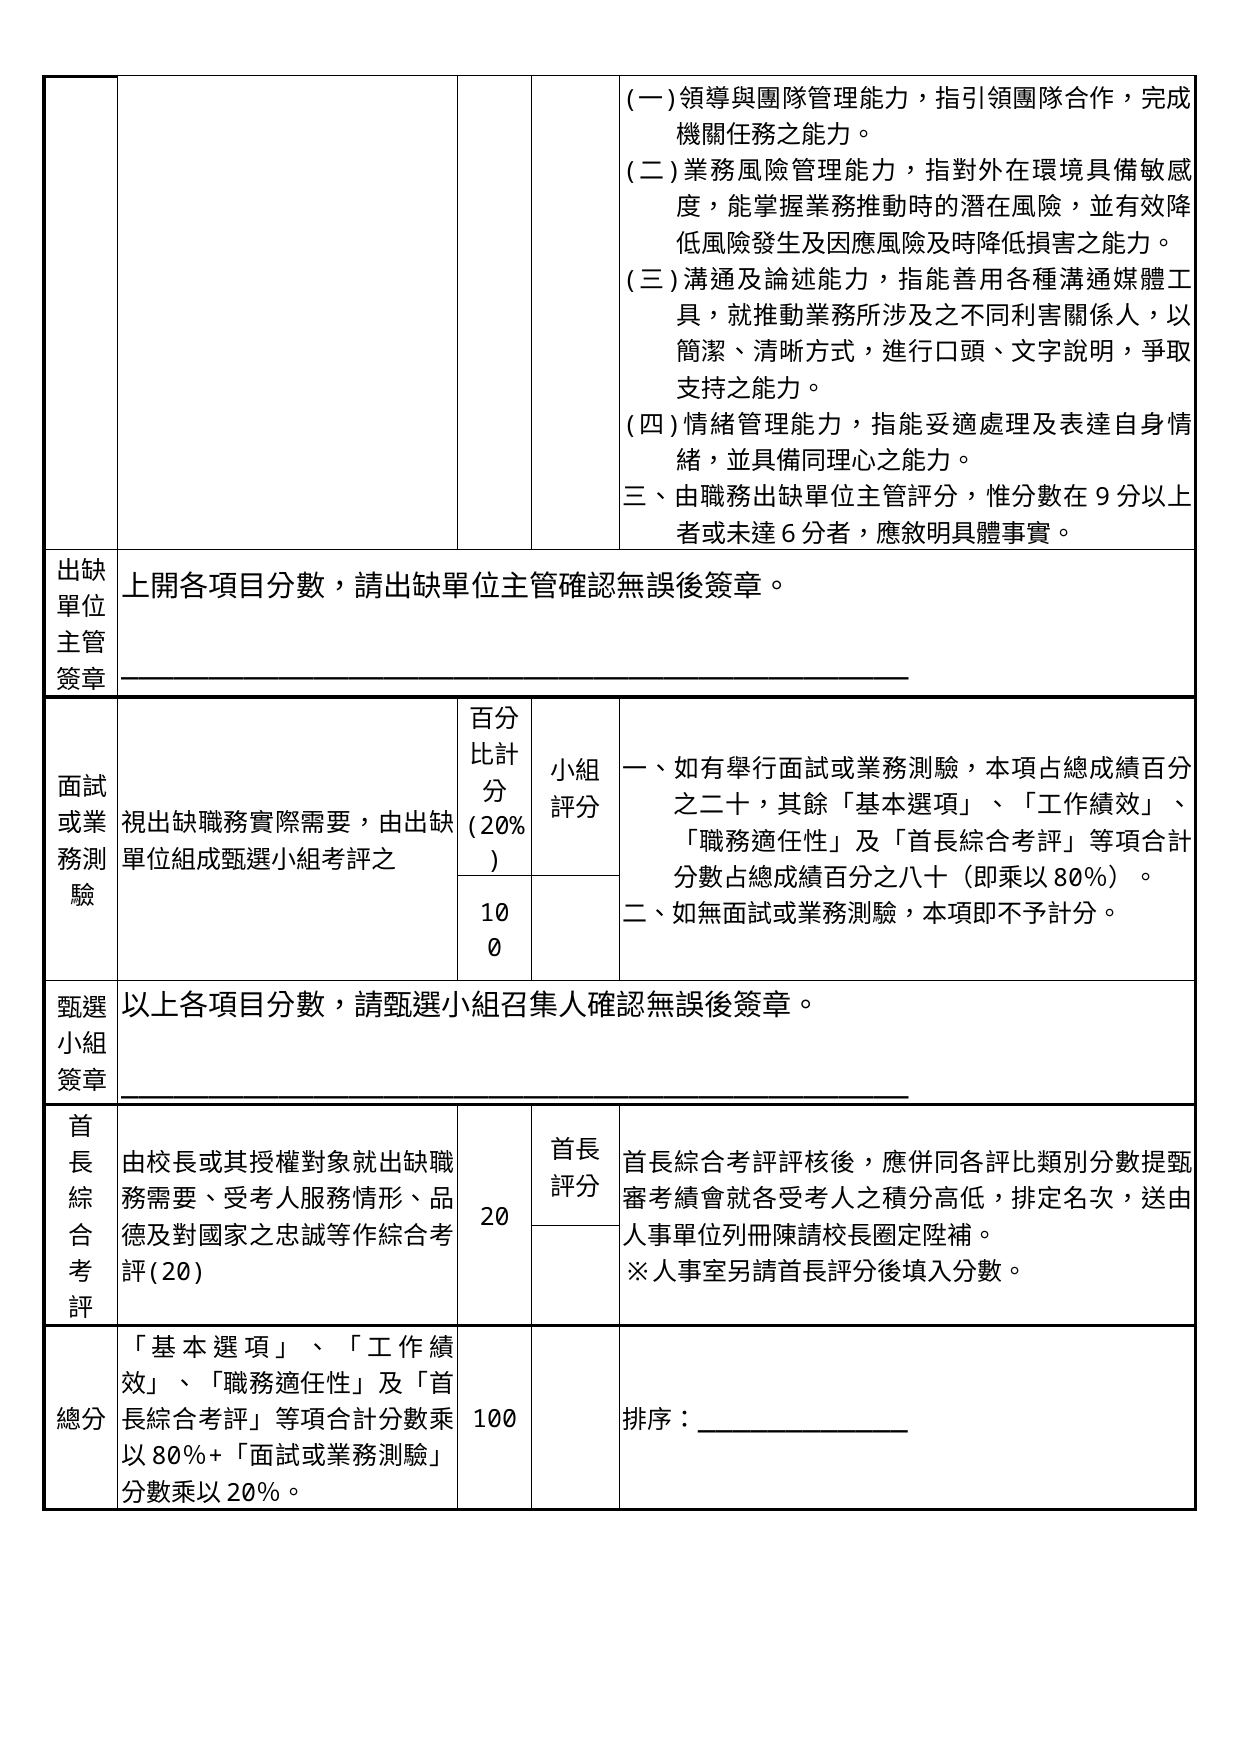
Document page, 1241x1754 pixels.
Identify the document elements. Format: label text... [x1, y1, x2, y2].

table_cell 面試或業務測驗 [46, 699, 117, 980]
table_cell 「基本選項」、「工作績效」、「職務適任性」及「首長綜合考評」等項合計分數乘以80％+「面試或業務測驗」分數乘以20％。 [118, 1327, 457, 1508]
table_cell 甄選小組簽章 [46, 981, 117, 1103]
table_cell 由校長或其授權對象就出缺職務需要、受考人服務情形、品德及對國家之忠誠等作綜合考評(20) [118, 1106, 457, 1324]
table_cell [532, 76, 619, 549]
table_cell 百分比計分 (20%) [458, 699, 531, 875]
table_cell 小組評分 [532, 699, 619, 875]
table_cell 以上各項目分數，請甄選小組召集人確認無誤後簽章。 _____________________________________________ [118, 981, 1194, 1103]
table_cell 100 [458, 876, 531, 980]
table_cell 首長評分 [532, 1106, 619, 1225]
table_cell 首長綜合考評評核後，應併同各評比類別分數提甄審考績會就各受考人之積分高低，排定名次，送由人事單位列冊陳請校長圈定陞補。 ※人事室另請首長評分後填入分數。 [620, 1106, 1194, 1324]
table_cell [458, 76, 531, 549]
table_cell 一、如有舉行面試或業務測驗，本項占總成績百分之二十，其餘「基本選項」、「工作績效」、「職務適任性」及「首長綜合考評」等項合計分數占總成績百分之八十（即乘以80％）。 二、如無面試或業務測驗，本項即不予計分。 [620, 699, 1194, 980]
table_cell (一)領導與團隊管理能力，指引領團隊合作，完成機關任務之能力。 (二)業務風險管理能力，指對外在環境具備敏感度，能掌握業務推動時的潛在風險，並有效降低風險發生及因應風險及時降低損害之能力。 (三)溝通及論述能力，指能善用各種溝通媒體工具，就推動業務所涉及之不同利害關係人，以簡潔、清晰方式，進行口頭、文字說明，爭取支持之能力。 (四)情緒管理能力，指能妥適處理及表達自身情緒，並具備同理心之能力。 三、由職務出缺單位主管評分，惟分數在9分以上者或未達6分者，應敘明具體事實。 [620, 76, 1194, 549]
table_cell [532, 876, 619, 980]
table_cell [532, 1226, 619, 1324]
table_cell 總分 [46, 1327, 117, 1508]
table_cell 首 長 綜 合 考 評 [46, 1106, 117, 1324]
table_cell [532, 1327, 619, 1508]
table_cell [118, 76, 457, 549]
table_cell 上開各項目分數，請出缺單位主管確認無誤後簽章。 _____________________________________________ [118, 550, 1194, 695]
table_cell [46, 78, 117, 549]
table_cell 20 [458, 1106, 531, 1324]
table_cell 出缺單位主管簽章 [46, 550, 117, 695]
table_cell 100 [458, 1327, 531, 1508]
table_cell 排序：____________ [620, 1327, 1194, 1508]
table_cell 視出缺職務實際需要，由出缺單位組成甄選小組考評之 [118, 699, 457, 980]
